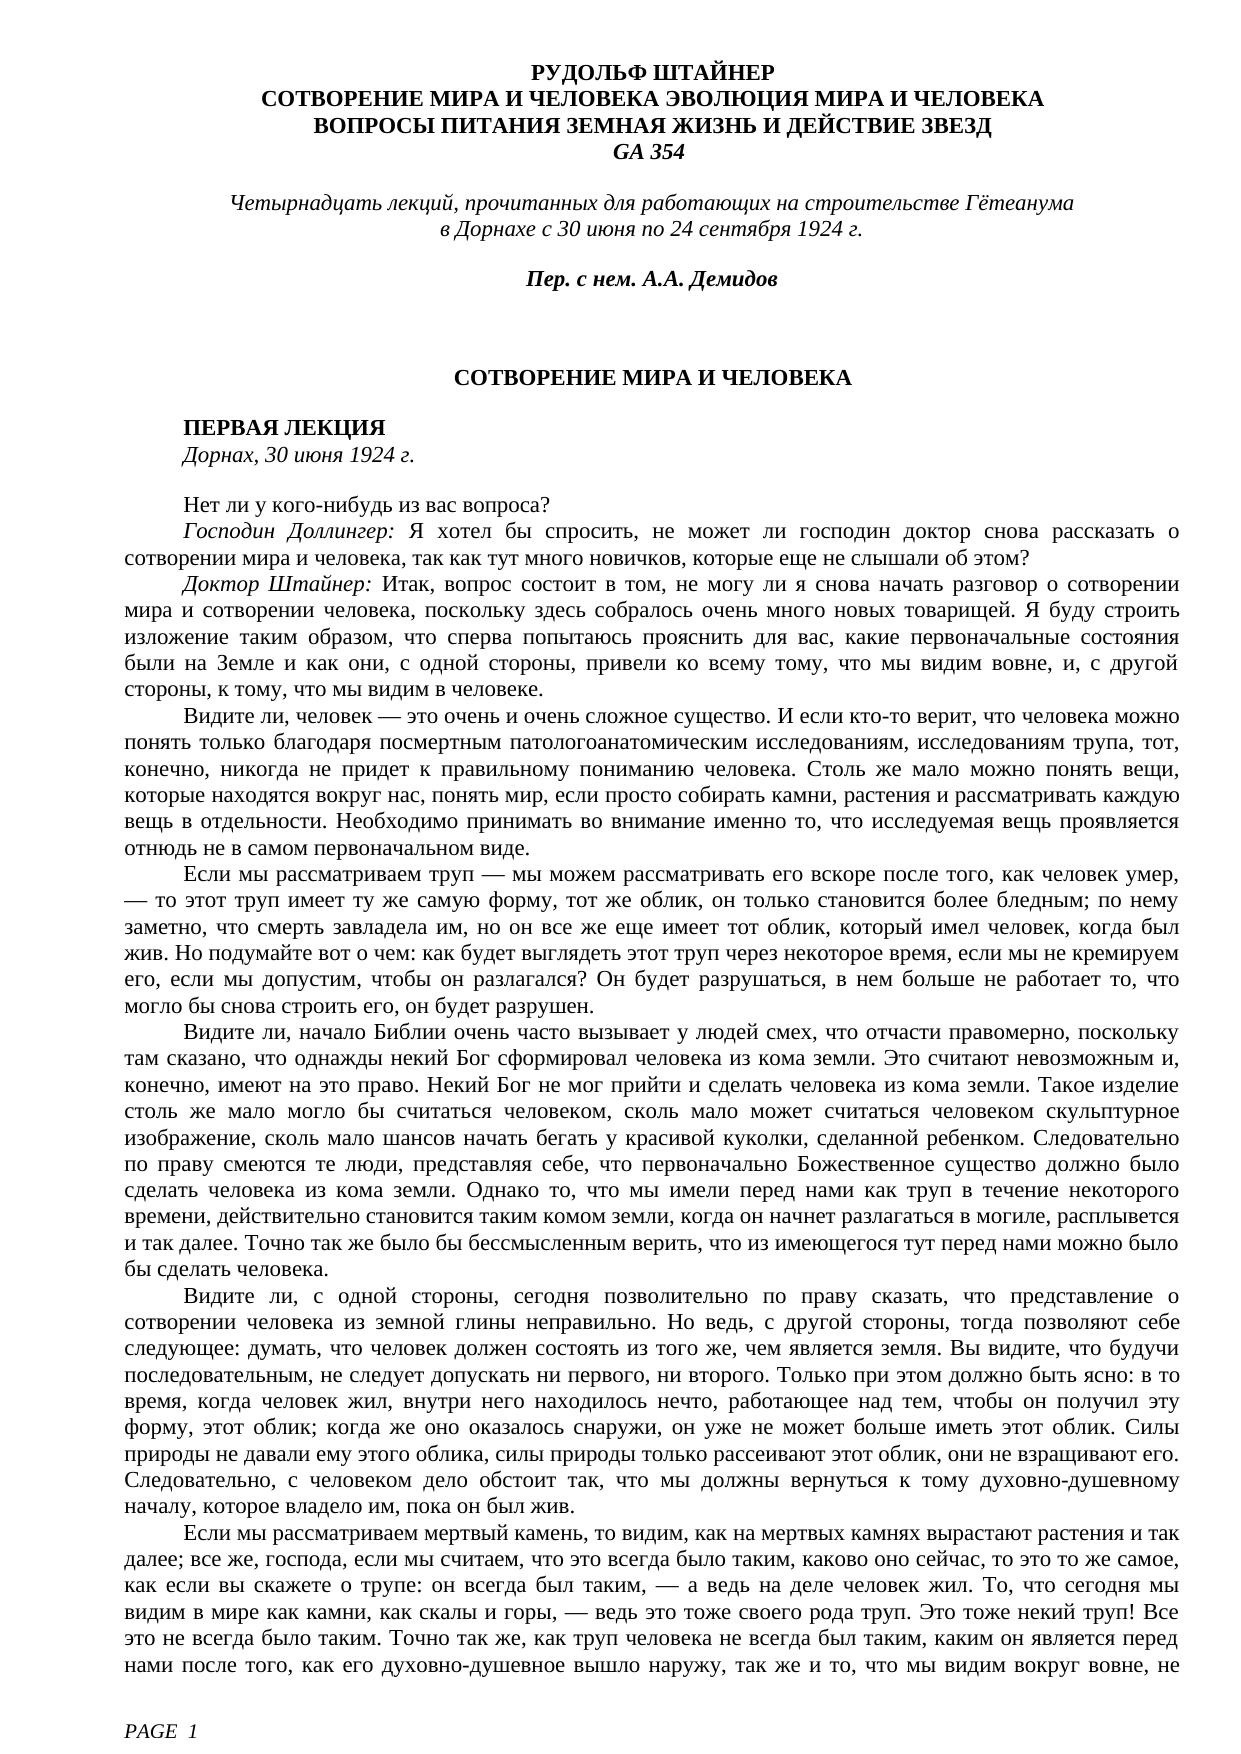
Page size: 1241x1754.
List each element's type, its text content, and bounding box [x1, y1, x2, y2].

text Четырнадцать лекций, прочитанных для работающих на строительстве Гётеанума [124, 188, 1181, 215]
text Видите ли, начало Библии очень часто вызывает у людей смех, что отчасти правомерно, поскольку там сказано, что однажды некий Бог сформировал человека из кома земли. Это считают невозможным и, конечно, имеют на это право. Некий Бог не мог прийти и сделать человека из кома земли. Такое изделие столь же мало могло бы считаться человеком, сколь мало может считаться человеком скульптурное изображение, сколь мало шансов начать бегать у красивой куколки, сделанной ребенком. Следовательно по праву смеются те люди, представляя себе, что первоначально Божественное существо должно было сделать человека из кома земли. Однако то, что мы имели перед нами как труп в течение некоторого времени, действительно становится таким комом земли, когда он начнет разлагаться в могиле, расплывется и так далее. Точно так же было бы бессмысленным верить, что из имеющегося тут перед нами можно было бы сделать человека. [124, 1018, 1181, 1282]
text Доктор Штайнер: Итак, вопрос состоит в том, не могу ли я снова начать разговор о сотворении мира и сотворении человека, поскольку здесь собралось очень много новых товарищей. Я буду строить изложение таким образом, что сперва попытаюсь прояснить для вас, какие первоначальные состояния были на Земле и как они, с одной стороны, привели ко всему тому, что мы видим вовне, и, с другой стороны, к тому, что мы видим в человеке. [124, 570, 1181, 702]
text ПЕРВАЯ ЛЕКЦИЯ [124, 414, 1181, 441]
text РУДОЛЬФ ШТАЙНЕР [124, 59, 1181, 85]
text Если мы рассматриваем мертвый камень, то видим, как на мертвых камнях вырастают растения и так далее; все же, господа, если мы считаем, что это всегда было таким, каково оно сейчас, то это то же самое, как если вы скажете о трупе: он всегда был таким, — а ведь на деле человек жил. То, что сегодня мы видим в мире как камни, как скалы и горы, — ведь это тоже своего рода труп. Это тоже некий труп! Все это не всегда было таким. Точно так же, как труп человека не всегда был таким, каким он является перед нами после того, как его духовно-душевное вышло наружу, так же и то, что мы видим вокруг вовне, не [124, 1519, 1181, 1677]
text Нет ли у кого-нибудь из вас вопроса? [124, 491, 1181, 517]
text в Дорнахе с 30 июня по 24 сентября 1924 г. [124, 215, 1181, 241]
text СОТВОРЕНИЕ МИРА И ЧЕЛОВЕКА ЭВОЛЮЦИЯ МИРА И ЧЕЛОВЕКА [124, 85, 1181, 112]
text ВОПРОСЫ ПИТАНИЯ ЗЕМНАЯ ЖИЗНЬ И ДЕЙСТВИЕ ЗВЕЗД [124, 112, 1181, 138]
text Дорнах, 30 июня 1924 г. [124, 441, 1181, 467]
text GA 354 [124, 138, 1181, 164]
text СОТВОРЕНИЕ МИРА И ЧЕЛОВЕКА [124, 364, 1181, 390]
text Видите ли, с одной стороны, сегодня позволительно по праву сказать, что представление о сотворении человека из земной глины неправильно. Но ведь, с другой стороны, тогда позволяют себе следующее: думать, что человек должен состоять из того же, чем является земля. Вы видите, что будучи последовательным, не следует допускать ни первого, ни второго. Только при этом должно быть ясно: в то время, когда человек жил, внутри него находилось нечто, работающее над тем, чтобы он получил эту форму, этот облик; когда же оно оказалось снаружи, он уже не может больше иметь этот облик. Силы природы не давали ему этого облика, силы природы только рассеивают этот облик, они не взращивают его. Следовательно, с человеком дело обстоит так, что мы должны вернуться к тому духовно-душевному началу, которое владело им, пока он был жив. [124, 1282, 1181, 1519]
text Пер. с нем. А.А. Демидов [124, 265, 1181, 292]
text Если мы рассматриваем труп — мы можем рассматривать его вскоре после того, как человек умер, — то этот труп имеет ту же самую форму, тот же облик, он только становится более бледным; по нему заметно, что смерть завладела им, но он все же еще имеет тот облик, который имел человек, когда был жив. Но подумайте вот о чем: как будет выглядеть этот труп через некоторое время, если мы не кремируем его, если мы допустим, чтобы он разлагался? Он будет разрушаться, в нем больше не работает то, что могло бы снова строить его, он будет разрушен. [124, 860, 1181, 1018]
text Господин Доллингер: Я хотел бы спросить, не может ли господин доктор снова рассказать о сотворении мира и человека, так как тут много новичков, которые еще не слышали об этом? [124, 517, 1181, 570]
text Видите ли, человек — это очень и очень сложное существо. И если кто-то верит, что человека можно понять только благодаря посмертным патологоанатомическим исследованиям, исследованиям трупа, тот, конечно, никогда не придет к правильному пониманию человека. Столь же мало можно понять вещи, которые находятся вокруг нас, понять мир, если просто собирать камни, растения и рассматривать каждую вещь в отдельности. Необходимо принимать во внимание именно то, что исследуемая вещь проявляется отнюдь не в самом первоначальном виде. [124, 702, 1181, 860]
